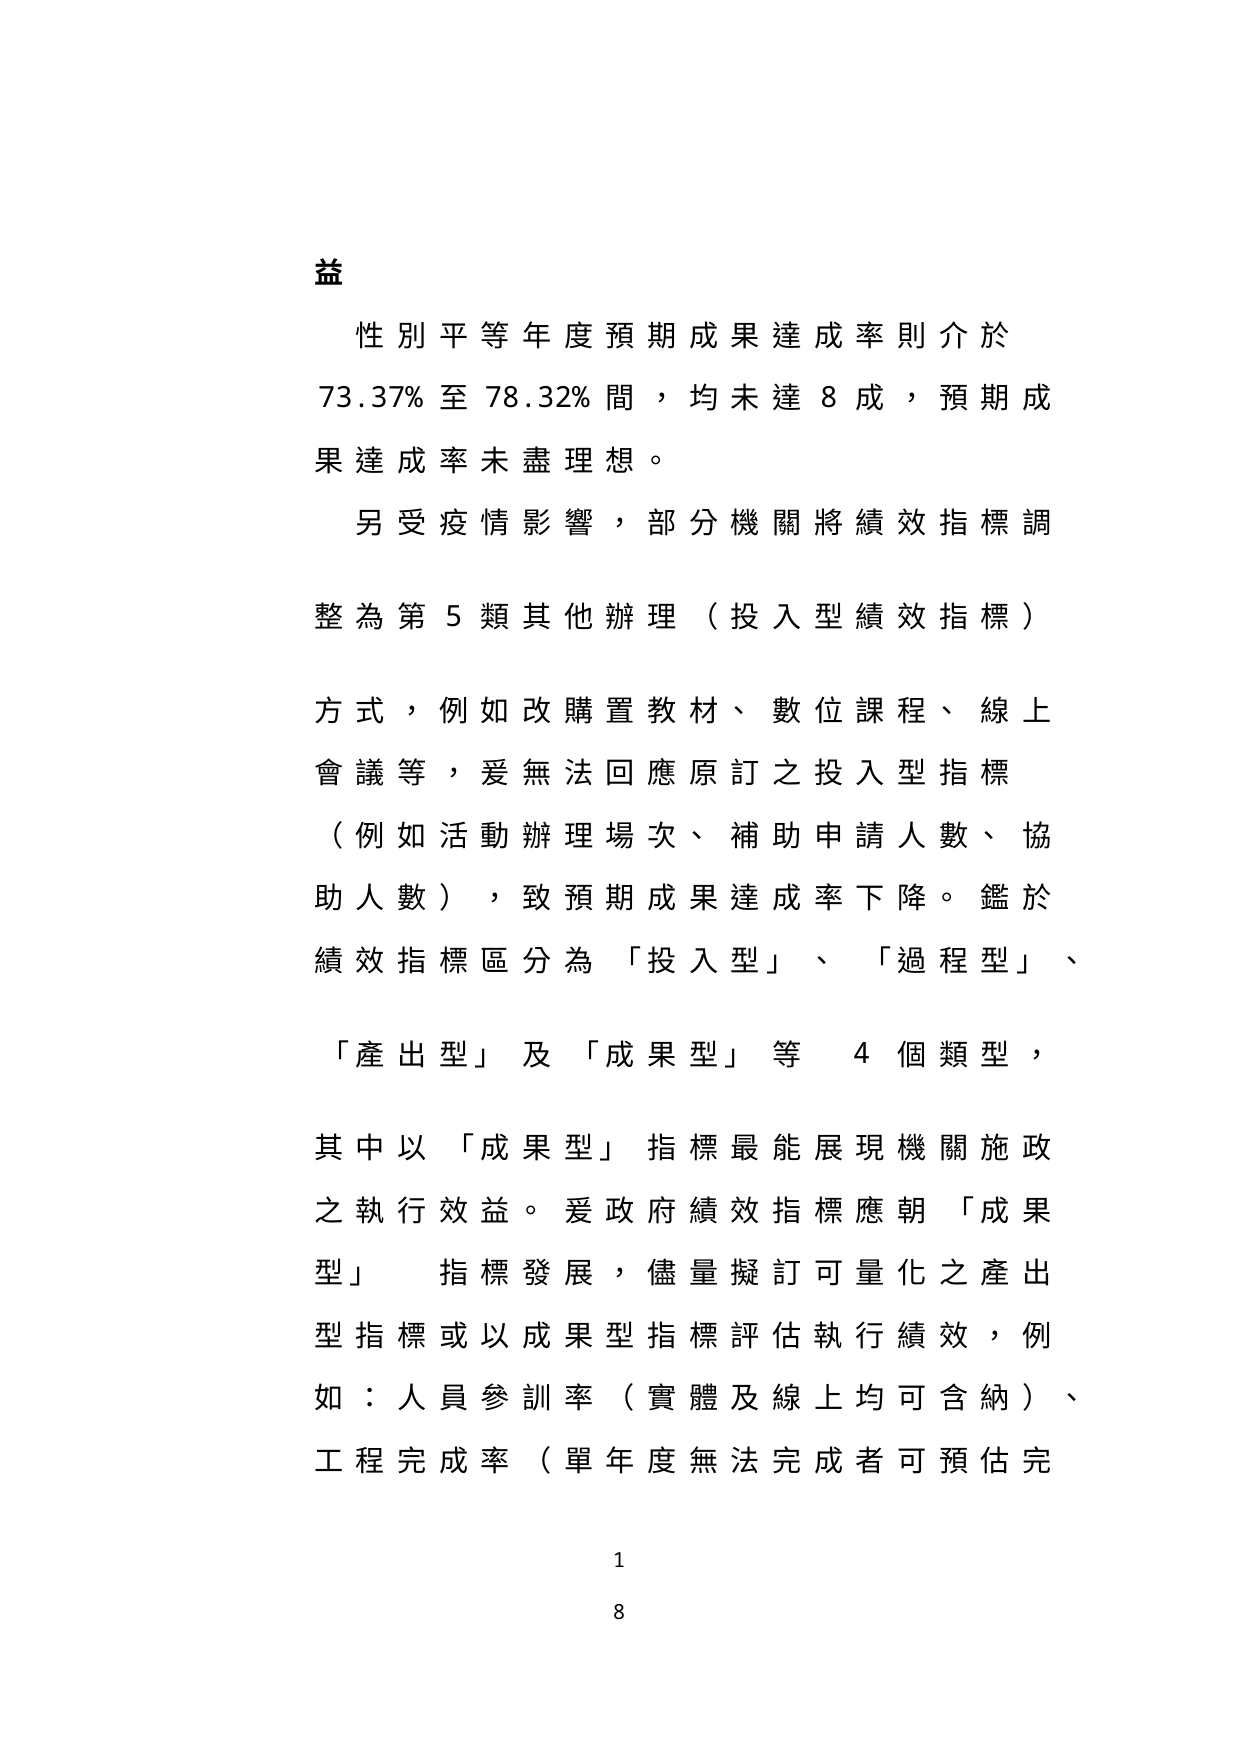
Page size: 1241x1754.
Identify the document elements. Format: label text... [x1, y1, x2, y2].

text 性別平等年度預期成果達成率則介於73.37%至78.32%間，均未達8成，預期成果達成率未盡理想。 [271, 292, 1058, 479]
text 另受疫情影響，部分機關將績效指標調整為第5類其他辦理（投入型績效指標）方式，例如改購置教材、數位課程、線上會議等，爰無法回應原訂之投入型指標（例如活動辦理場次、補助申請人數、協助人數），致預期成果達成率下降。鑑於績效指標區分為「投入型」、「過程型」、「產出型」及「成果型」等 4 個類型，其中以「成果型」指標最能展現機關施政之執行效益。爰政府績效指標應朝「成果型」 指標發展，儘量擬訂可量化之產出型指標或以成果型指標評估執行績效，例如：人員參訓率（實體及線上均可含納）、工程完成率（單年度無法完成者可預估完成率）、人員參訓後對重要性別平等政策或措施之認知提升程度，產出型及成果型指標有利衡量該工作之效益。又質化指標如可具體衡量達成情形及效益，亦可訂為指標，由機關自行檢討是否達成。 [271, 479, 1058, 1479]
text 益 [242, 229, 1058, 292]
